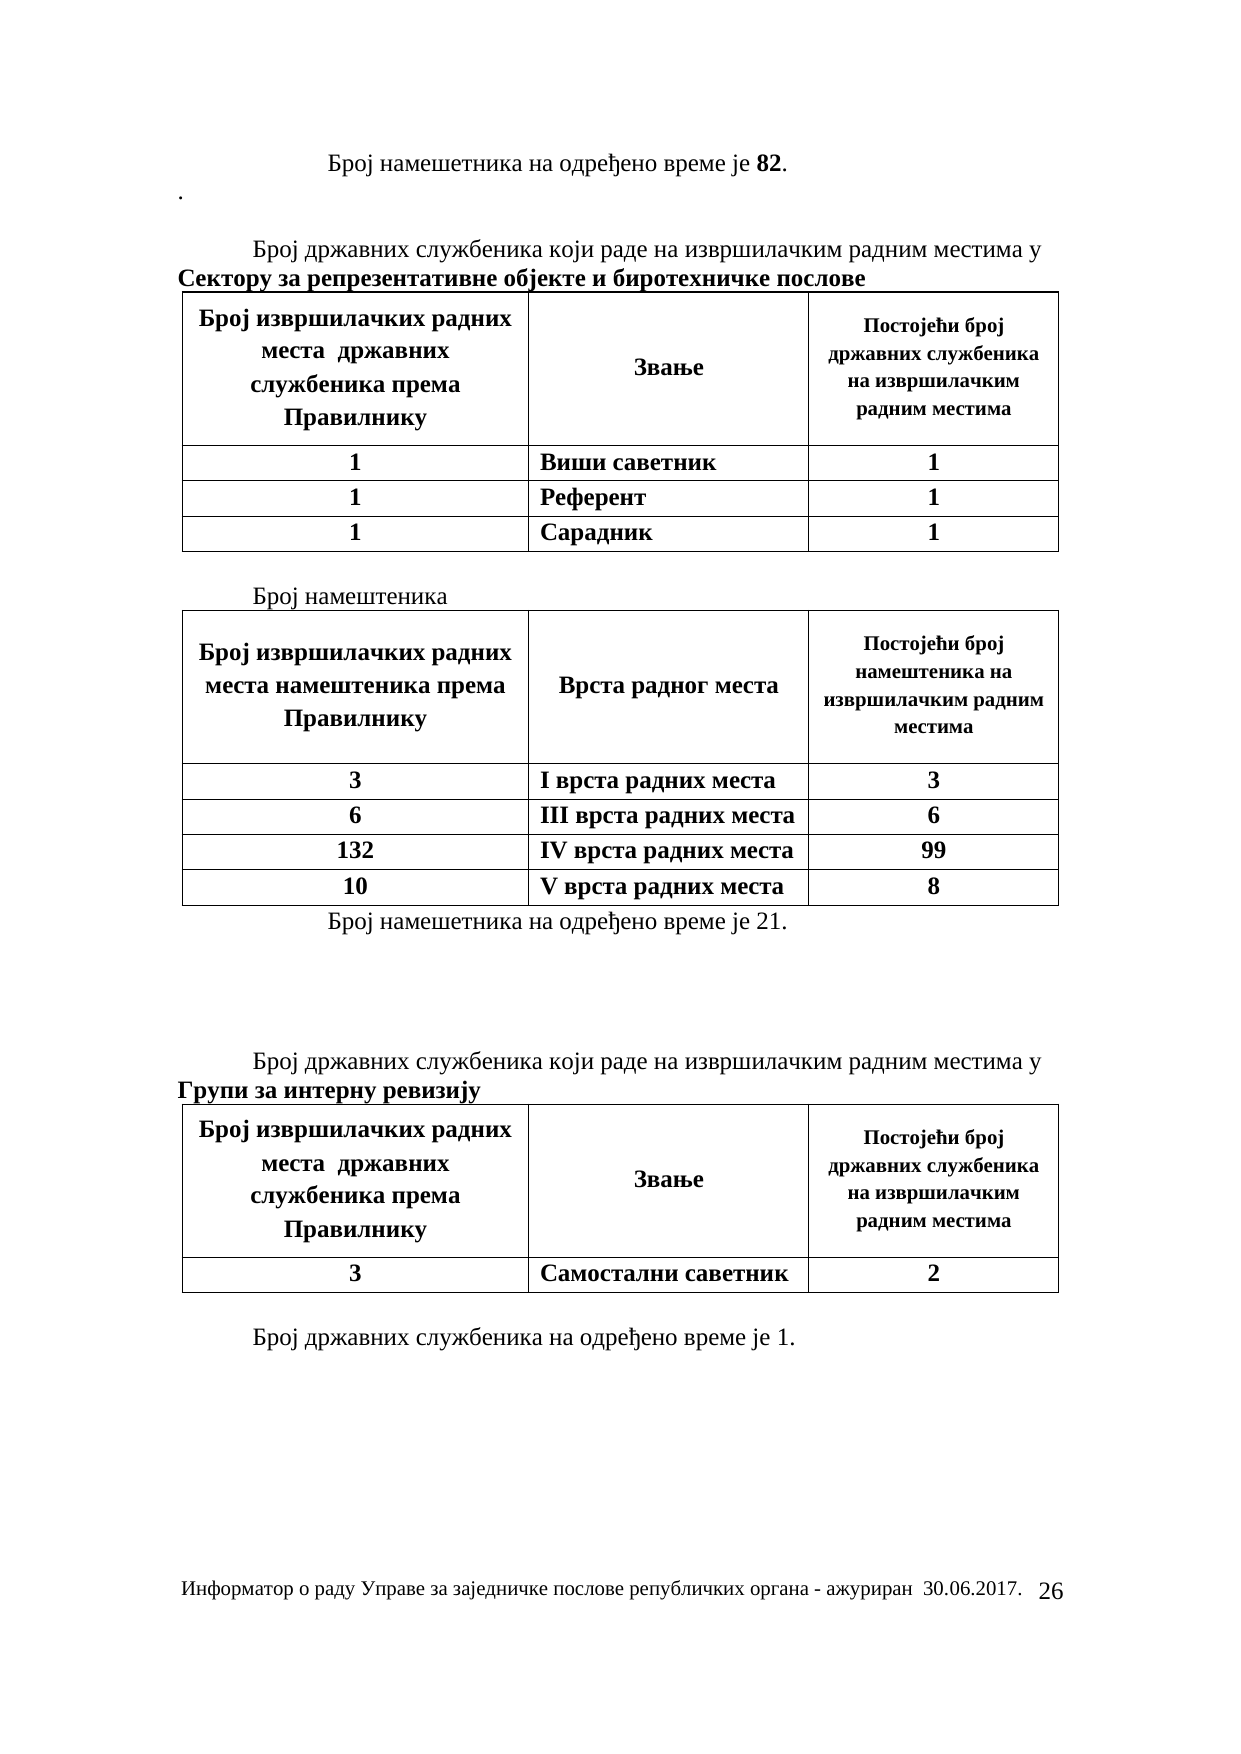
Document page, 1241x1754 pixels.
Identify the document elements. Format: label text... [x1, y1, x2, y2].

table_cell 2 [809, 1258, 1058, 1292]
table_cell 1 [183, 481, 528, 516]
table_cell 8 [809, 870, 1058, 905]
table_cell V врста радних места [529, 870, 808, 905]
text Број намешетника на одређено време је 82. [177, 148, 1063, 176]
text Сектору за репрезентативне објекте и биротехничке послове [177, 263, 1063, 291]
text Број намешетника на одређено време је 21. [177, 906, 1063, 934]
table_cell 10 [183, 870, 528, 905]
text Број намештеника [177, 581, 1063, 610]
table_header Број извршилачких радних места државних службеника према Правилнику [183, 1105, 528, 1257]
table_cell 6 [183, 800, 528, 834]
table_header Број извршилачких радних места намештеника према Правилнику [183, 611, 528, 763]
table_cell IV врста радних места [529, 835, 808, 869]
table_header Постојећи број намештеника на извршилачким радним местима [809, 611, 1058, 763]
table_cell 1 [809, 481, 1058, 516]
table_cell Самостални саветник [529, 1258, 808, 1292]
table_cell 1 [183, 517, 528, 551]
table_cell Виши саветник [529, 446, 808, 480]
table_header Звање [529, 293, 808, 445]
table_cell III врста радних места [529, 800, 808, 834]
text Број државних службеника који раде на извршилачким радним местима у [177, 234, 1063, 263]
table_cell 3 [183, 764, 528, 798]
table_cell 3 [809, 764, 1058, 798]
text Број државних службеника на одређено време је 1. [177, 1322, 1063, 1351]
text Број државних службеника који раде на извршилачким радним местима у [177, 1046, 1063, 1075]
table_cell 1 [183, 446, 528, 480]
table_cell 1 [809, 517, 1058, 551]
table_cell 1 [809, 446, 1058, 480]
table_header Звање [529, 1105, 808, 1257]
table_header Постојећи број државних службеника на извршилачким радним местима [809, 293, 1058, 445]
text . [177, 176, 1063, 205]
table_cell Референт [529, 481, 808, 516]
table_header Врста радног места [529, 611, 808, 763]
table_cell 3 [183, 1258, 528, 1292]
table_header Постојећи број државних службеника на извршилачким радним местима [809, 1105, 1058, 1257]
table_cell 132 [183, 835, 528, 869]
text Групи за интерну ревизију [177, 1075, 1063, 1103]
table_header Број извршилачких радних места државних службеника према Правилнику [183, 293, 528, 445]
table_cell 99 [809, 835, 1058, 869]
table_cell 6 [809, 800, 1058, 834]
table_cell Сарадник [529, 517, 808, 551]
table_cell I врста радних места [529, 764, 808, 798]
